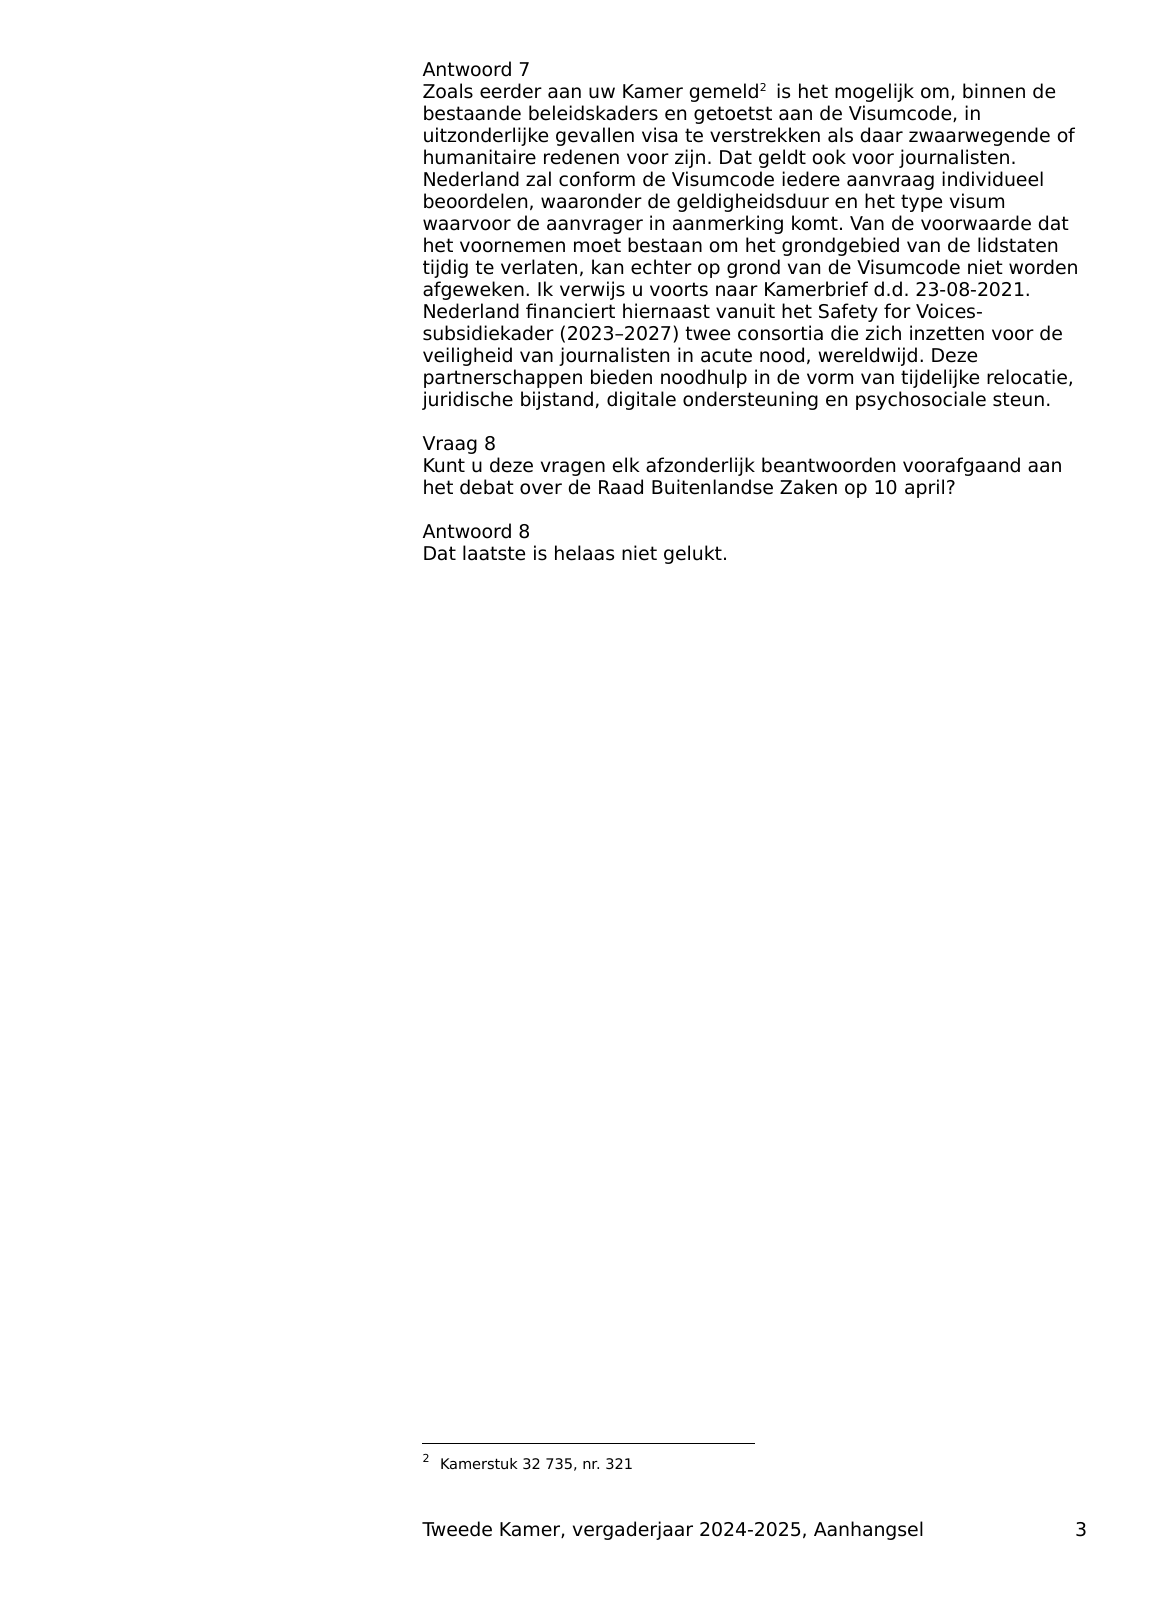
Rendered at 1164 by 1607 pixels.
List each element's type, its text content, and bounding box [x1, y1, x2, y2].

text Dat laatste is helaas niet gelukt. [422, 543, 1087, 565]
text Nederland financiert hiernaast vanuit het Safety for Voices-subsidiekader (2023–2027) twee consortia die zich inzetten voor de veiligheid van journalisten in acute nood, wereldwijd. Deze partnerschappen bieden noodhulp in de vorm van tijdelijke relocatie, juridische bijstand, digitale ondersteuning en psychosociale steun. [422, 301, 1087, 411]
text Kunt u deze vragen elk afzonderlijk beantwoorden voorafgaand aan het debat over de Raad Buitenlandse Zaken op 10 april? [422, 455, 1087, 499]
text Kamerstuk 32 735, nr. 321 [422, 1452, 1087, 1474]
text Antwoord 7 [422, 59, 1087, 81]
text Zoals eerder aan uw Kamer gemeld is het mogelijk om, binnen de bestaande beleidskaders en getoetst aan de Visumcode, in uitzonderlijke gevallen visa te verstrekken als daar zwaarwegende of humanitaire redenen voor zijn. Dat geldt ook voor journalisten. Nederland zal conform de Visumcode iedere aanvraag individueel beoordelen, waaronder de geldigheidsduur en het type visum waarvoor de aanvrager in aanmerking komt. Van de voorwaarde dat het voornemen moet bestaan om het grondgebied van de lidstaten tijdig te verlaten, kan echter op grond van de Visumcode niet worden afgeweken. Ik verwijs u voorts naar Kamerbrief d.d. 23-08-2021. [422, 81, 1087, 301]
text Vraag 8 [422, 433, 1087, 455]
text Antwoord 8 [422, 521, 1087, 543]
